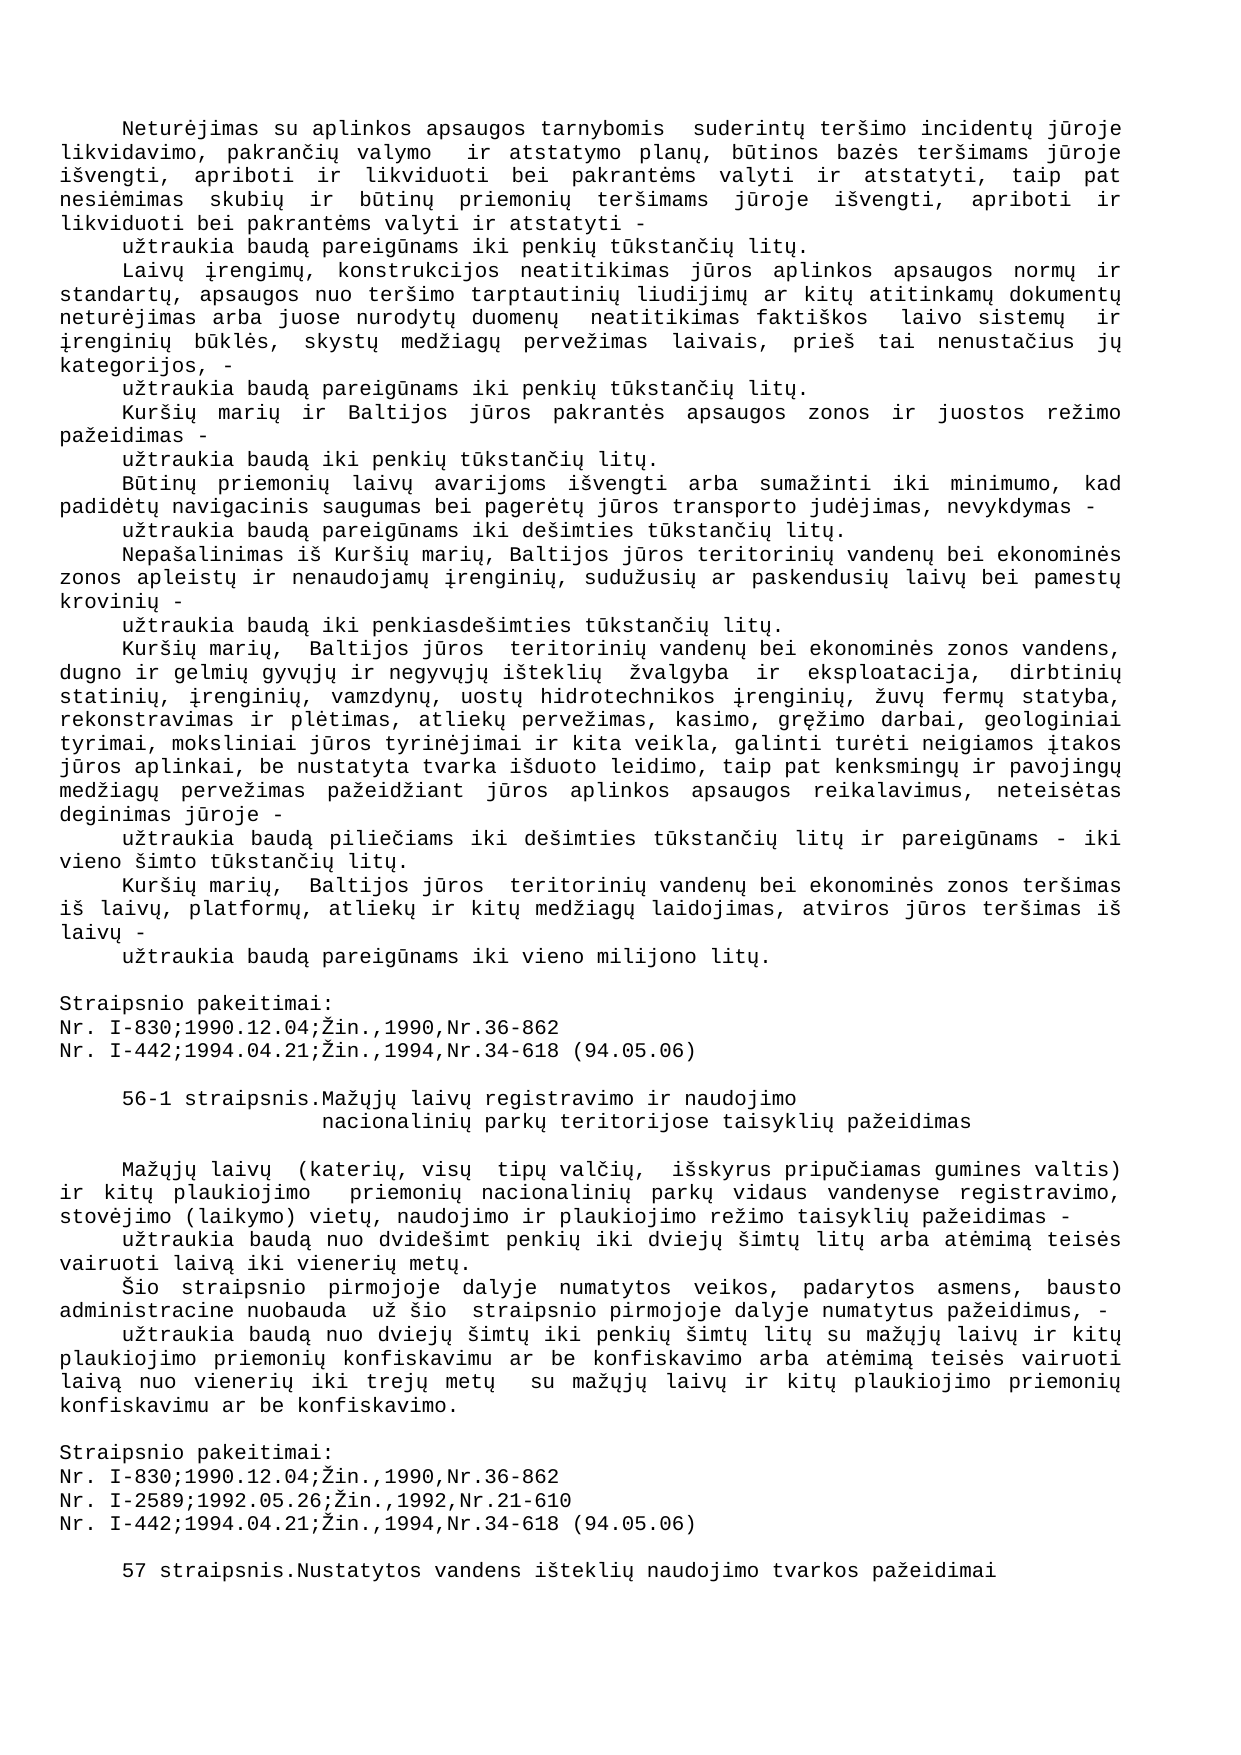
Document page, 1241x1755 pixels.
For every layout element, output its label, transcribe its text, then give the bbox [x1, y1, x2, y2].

text 57 straipsnis.Nustatytos vandens išteklių naudojimo tvarkos pažeidimai [59, 1561, 1122, 1584]
text Kuršių marių ir Baltijos jūros pakrantės apsaugos zonos ir juostos režimo pažeidimas - [59, 402, 1122, 449]
text Nr. I-830;1990.12.04;Žin.,1990,Nr.36-862 [59, 1466, 1122, 1489]
text Nr. I-2589;1992.05.26;Žin.,1992,Nr.21-610 [59, 1489, 1122, 1513]
text Laivų įrengimų, konstrukcijos neatitikimas jūros aplinkos apsaugos normų ir standartų, apsaugos nuo teršimo tarptautinių liudijimų ar kitų atitinkamų dokumentų neturėjimas arba juose nurodytų duomenų neatitikimas faktiškos laivo sistemų ir įrenginių būklės, skystų medžiagų pervežimas laivais, prieš tai nenustačius jų kategorijos, - [59, 260, 1122, 378]
text užtraukia baudą piliečiams iki dešimties tūkstančių litų ir pareigūnams - iki vieno šimto tūkstančių litų. [59, 827, 1122, 875]
text Nr. I-442;1994.04.21;Žin.,1994,Nr.34-618 (94.05.06) [59, 1040, 1122, 1064]
text užtraukia baudą pareigūnams iki dešimties tūkstančių litų. [59, 520, 1122, 544]
text užtraukia baudą pareigūnams iki penkių tūkstančių litų. [59, 236, 1122, 260]
text užtraukia baudą pareigūnams iki vieno milijono litų. [59, 946, 1122, 969]
text užtraukia baudą nuo dviejų šimtų iki penkių šimtų litų su mažųjų laivų ir kitų plaukiojimo priemonių konfiskavimu ar be konfiskavimo arba atėmimą teisės vairuoti laivą nuo vienerių iki trejų metų su mažųjų laivų ir kitų plaukiojimo priemonių konfiskavimu ar be konfiskavimo. [59, 1324, 1122, 1419]
text Nr. I-830;1990.12.04;Žin.,1990,Nr.36-862 [59, 1017, 1122, 1040]
text Kuršių marių, Baltijos jūros teritorinių vandenų bei ekonominės zonos teršimas iš laivų, platformų, atliekų ir kitų medžiagų laidojimas, atviros jūros teršimas iš laivų - [59, 875, 1122, 946]
text Nr. I-442;1994.04.21;Žin.,1994,Nr.34-618 (94.05.06) [59, 1513, 1122, 1537]
text Mažųjų laivų (katerių, visų tipų valčių, išskyrus pripučiamas gumines valtis) ir kitų plaukiojimo priemonių nacionalinių parkų vidaus vandenyse registravimo, stovėjimo (laikymo) vietų, naudojimo ir plaukiojimo režimo taisyklių pažeidimas - [59, 1158, 1122, 1229]
text užtraukia baudą iki penkiasdešimties tūkstančių litų. [59, 615, 1122, 638]
text Neturėjimas su aplinkos apsaugos tarnybomis suderintų teršimo incidentų jūroje likvidavimo, pakrančių valymo ir atstatymo planų, būtinos bazės teršimams jūroje išvengti, apriboti ir likviduoti bei pakrantėms valyti ir atstatyti, taip pat nesiėmimas skubių ir būtinų priemonių teršimams jūroje išvengti, apriboti ir likviduoti bei pakrantėms valyti ir atstatyti - [59, 118, 1122, 236]
text Straipsnio pakeitimai: [59, 993, 1122, 1017]
text Nepašalinimas iš Kuršių marių, Baltijos jūros teritorinių vandenų bei ekonominės zonos apleistų ir nenaudojamų įrenginių, sudužusių ar paskendusių laivų bei pamestų krovinių - [59, 544, 1122, 615]
text 56-1 straipsnis.Mažųjų laivų registravimo ir naudojimo [59, 1088, 1122, 1111]
text nacionalinių parkų teritorijose taisyklių pažeidimas [59, 1111, 1122, 1135]
text Šio straipsnio pirmojoje dalyje numatytos veikos, padarytos asmens, bausto administracine nuobauda už šio straipsnio pirmojoje dalyje numatytus pažeidimus, - [59, 1277, 1122, 1324]
text užtraukia baudą nuo dvidešimt penkių iki dviejų šimtų litų arba atėmimą teisės vairuoti laivą iki vienerių metų. [59, 1229, 1122, 1277]
text Būtinų priemonių laivų avarijoms išvengti arba sumažinti iki minimumo, kad padidėtų navigacinis saugumas bei pagerėtų jūros transporto judėjimas, nevykdymas - [59, 473, 1122, 520]
text Kuršių marių, Baltijos jūros teritorinių vandenų bei ekonominės zonos vandens, dugno ir gelmių gyvųjų ir negyvųjų išteklių žvalgyba ir eksploatacija, dirbtinių statinių, įrenginių, vamzdynų, uostų hidrotechnikos įrenginių, žuvų fermų statyba, rekonstravimas ir plėtimas, atliekų pervežimas, kasimo, gręžimo darbai, geologiniai tyrimai, moksliniai jūros tyrinėjimai ir kita veikla, galinti turėti neigiamos įtakos jūros aplinkai, be nustatyta tvarka išduoto leidimo, taip pat kenksmingų ir pavojingų medžiagų pervežimas pažeidžiant jūros aplinkos apsaugos reikalavimus, neteisėtas deginimas jūroje - [59, 638, 1122, 827]
text užtraukia baudą iki penkių tūkstančių litų. [59, 449, 1122, 473]
text užtraukia baudą pareigūnams iki penkių tūkstančių litų. [59, 378, 1122, 402]
text Straipsnio pakeitimai: [59, 1442, 1122, 1466]
